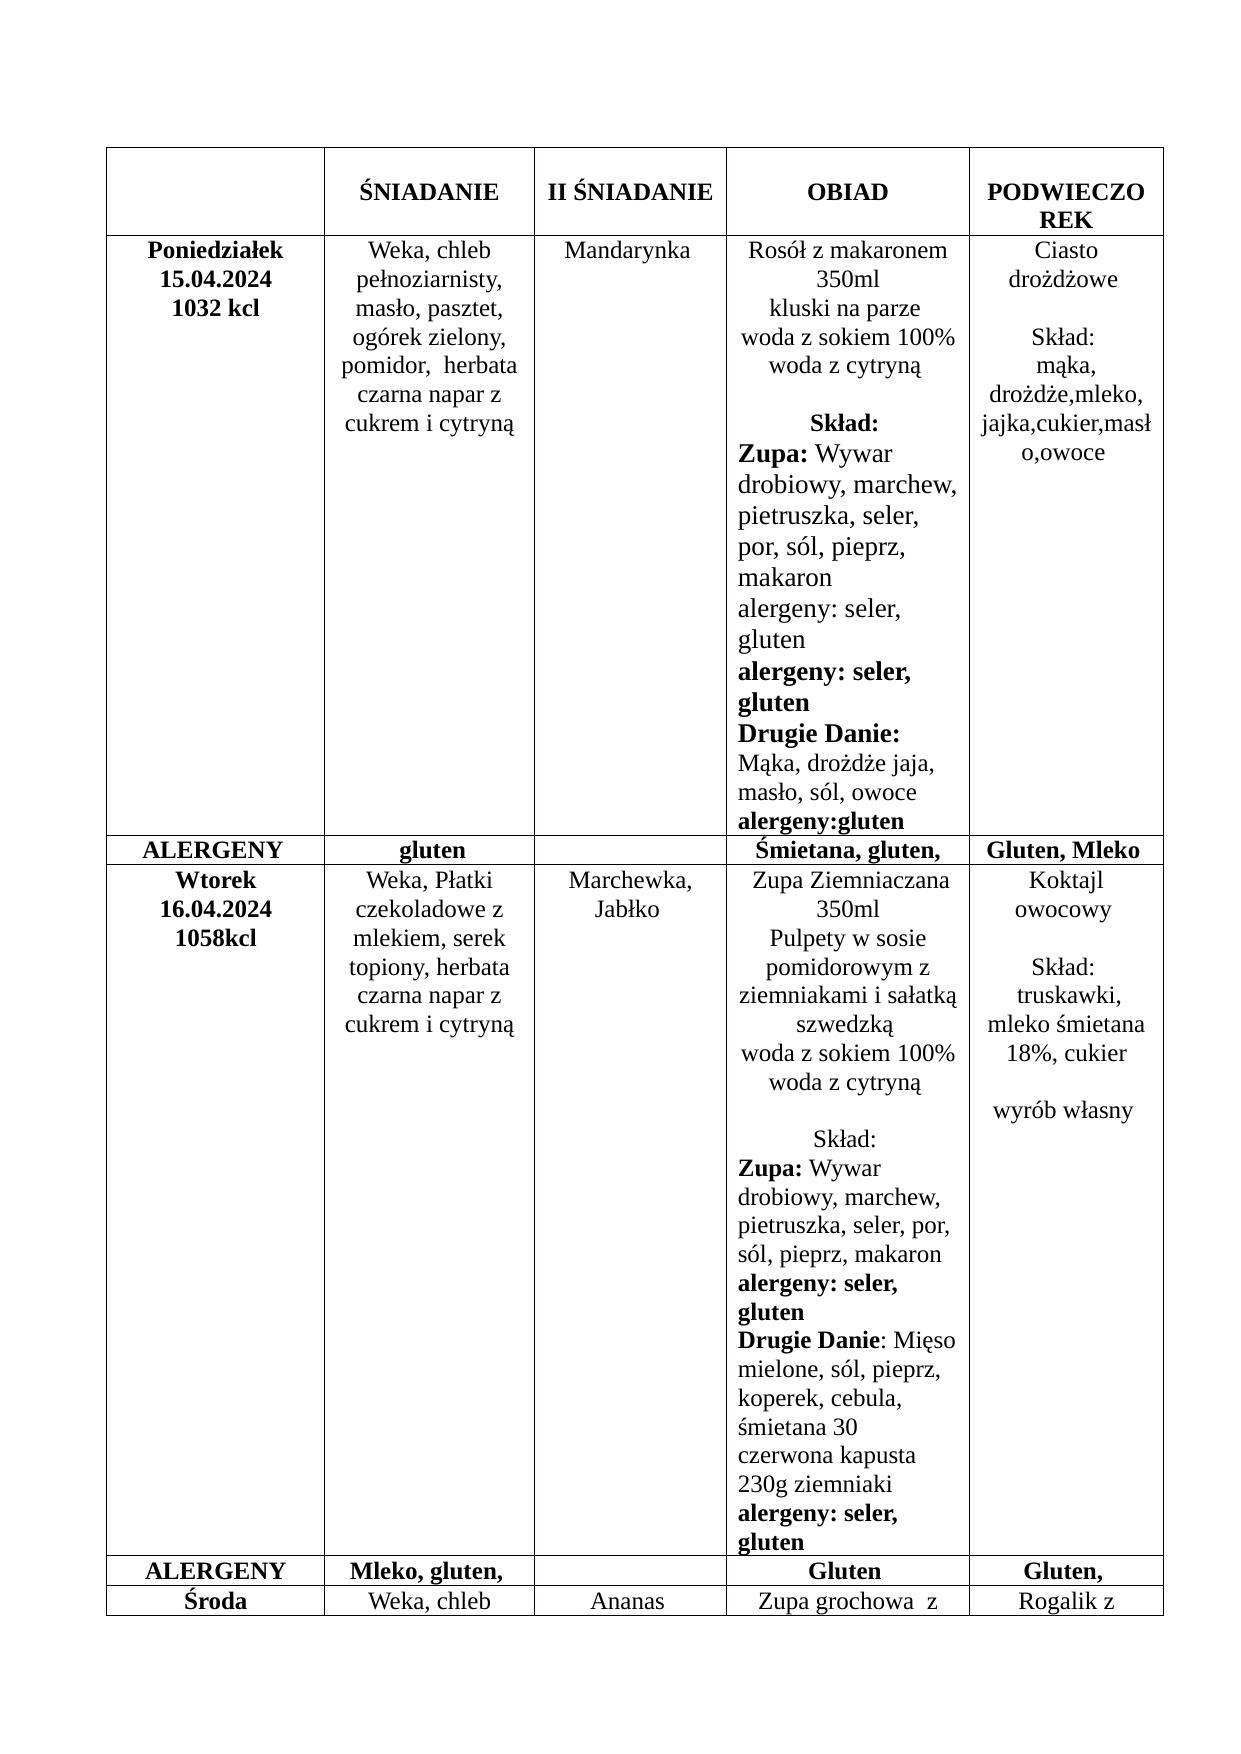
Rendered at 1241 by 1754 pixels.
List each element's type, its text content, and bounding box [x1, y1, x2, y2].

table_cell Gluten, Mleko [970, 836, 1163, 864]
table_cell Rogalik z [970, 1586, 1163, 1615]
table_cell Weka, Płatki czekoladowe z mlekiem, serek topiony, herbata czarna napar z cukrem i cytryną [325, 865, 534, 1555]
table_cell Gluten, [970, 1556, 1163, 1585]
table_cell Koktajl owocowy Skład: truskawki, mleko śmietana 18%, cukier wyrób własny [970, 865, 1163, 1555]
table_header PODWIECZOREK [970, 148, 1163, 234]
table_cell Mleko, gluten, [325, 1556, 534, 1585]
table_cell ALERGENY [107, 1556, 324, 1585]
table_cell Środa [107, 1586, 324, 1615]
table_cell Zupa Ziemniaczana 350ml Pulpety w sosie pomidorowym z ziemniakami i sałatką szwedzką woda z sokiem 100% woda z cytryną Skład: Zupa: Wywar drobiowy, marchew, pietruszka, seler, por, sól, pieprz, makaron alergeny: seler, gluten Drugie Danie: Mięso mielone, sól, pieprz, koperek, cebula, śmietana 30 czerwona kapusta 230g ziemniaki alergeny: seler, gluten [727, 865, 969, 1555]
table_header ŚNIADANIE [325, 148, 534, 234]
table_cell Weka, chleb pełnoziarnisty, masło, pasztet, ogórek zielony, pomidor, herbata czarna napar z cukrem i cytryną [325, 236, 534, 834]
table_cell Mandarynka [535, 236, 726, 834]
table_cell Zupa grochowa z [727, 1586, 969, 1615]
table_cell Wtorek 16.04.2024 1058kcl [107, 865, 324, 1555]
table_cell Ciasto drożdżowe Skład: mąka, drożdże,mleko, jajka,cukier,masło,owoce [970, 236, 1163, 834]
table_header II ŚNIADANIE [535, 148, 726, 234]
table_cell Weka, chleb [325, 1586, 534, 1615]
table_cell [535, 836, 726, 864]
table_cell Poniedziałek 15.04.2024 1032 kcl [107, 236, 324, 834]
table_cell Gluten [727, 1556, 969, 1585]
table_cell Ananas [535, 1586, 726, 1615]
table_cell Rosół z makaronem 350ml kluski na parze woda z sokiem 100% woda z cytryną Skład: Zupa: Wywar drobiowy, marchew, pietruszka, seler, por, sól, pieprz, makaron alergeny: seler, gluten alergeny: seler, gluten Drugie Danie: Mąka, drożdże jaja, masło, sól, owoce alergeny:gluten [727, 236, 969, 834]
table_cell gluten [325, 836, 534, 864]
table_cell Marchewka, Jabłko [535, 865, 726, 1555]
table_cell [535, 1556, 726, 1585]
table_cell Śmietana, gluten, [727, 836, 969, 864]
table_cell ALERGENY [107, 836, 324, 864]
table_header OBIAD [727, 148, 969, 234]
table_header [107, 148, 324, 234]
